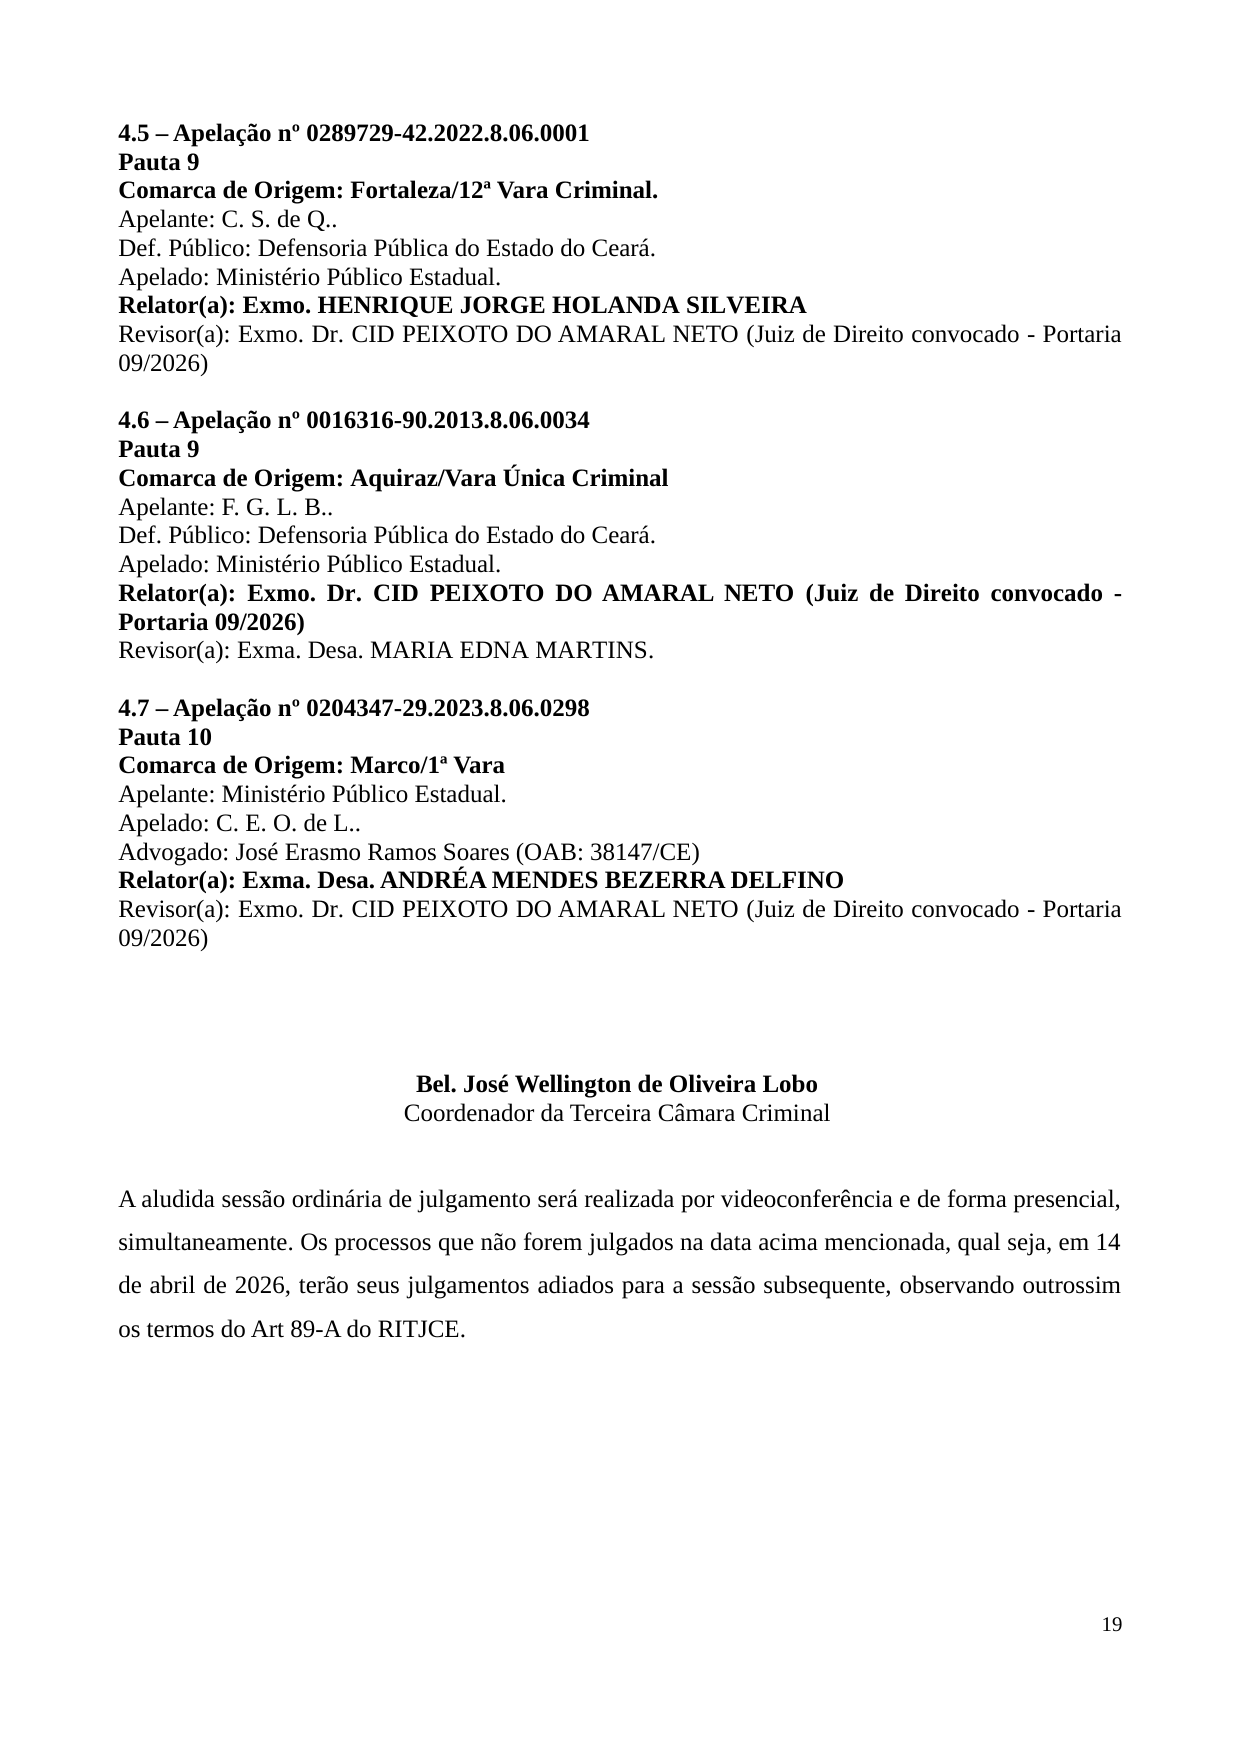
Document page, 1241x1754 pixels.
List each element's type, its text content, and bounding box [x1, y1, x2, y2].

text Pauta 9 [118, 147, 1122, 176]
text Apelante: C. S. de Q.. [118, 204, 1122, 233]
text Revisor(a): Exmo. Dr. CID PEIXOTO DO AMARAL NETO (Juiz de Direito convocado - Portaria 09/2026) [118, 894, 1122, 952]
text Comarca de Origem: Marco/1ª Vara [118, 751, 1122, 779]
text Relator(a): Exma. Desa. ANDRÉA MENDES BEZERRA DELFINO [118, 866, 1122, 894]
text Pauta 10 [118, 722, 1122, 751]
text Bel. José Wellington de Oliveira Lobo [118, 1069, 1122, 1098]
text Revisor(a): Exmo. Dr. CID PEIXOTO DO AMARAL NETO (Juiz de Direito convocado - Portaria 09/2026) [118, 319, 1122, 377]
text Relator(a): Exmo. Dr. CID PEIXOTO DO AMARAL NETO (Juiz de Direito convocado - Portaria 09/2026) [118, 578, 1122, 636]
text 4.6 – Apelação nº 0016316-90.2013.8.06.0034 [118, 406, 1122, 434]
text Comarca de Origem: Aquiraz/Vara Única Criminal [118, 463, 1122, 492]
text Apelante: F. G. L. B.. [118, 492, 1122, 521]
text 4.5 – Apelação nº 0289729-42.2022.8.06.0001 [118, 118, 1122, 147]
text Pauta 9 [118, 434, 1122, 463]
text Def. Público: Defensoria Pública do Estado do Ceará. [118, 233, 1122, 262]
text Revisor(a): Exma. Desa. MARIA EDNA MARTINS. [118, 636, 1122, 664]
text Coordenador da Terceira Câmara Criminal [118, 1098, 1122, 1127]
text Apelado: C. E. O. de L.. [118, 808, 1122, 837]
text 4.7 – Apelação nº 0204347-29.2023.8.06.0298 [118, 693, 1122, 722]
text Advogado: José Erasmo Ramos Soares (OAB: 38147/CE) [118, 837, 1122, 866]
text Apelante: Ministério Público Estadual. [118, 779, 1122, 808]
text Apelado: Ministério Público Estadual. [118, 262, 1122, 291]
text Def. Público: Defensoria Pública do Estado do Ceará. [118, 521, 1122, 549]
text A aludida sessão ordinária de julgamento será realizada por videoconferência e de forma presencial, simultaneamente. Os processos que não forem julgados na data acima mencionada, qual seja, em 14 de abril de 2026, terão seus julgamentos adiados para a sessão subsequente, observando outrossim os termos do Art 89-A do RITJCE. [118, 1184, 1122, 1342]
text Comarca de Origem: Fortaleza/12ª Vara Criminal. [118, 176, 1122, 204]
text Apelado: Ministério Público Estadual. [118, 549, 1122, 578]
text Relator(a): Exmo. HENRIQUE JORGE HOLANDA SILVEIRA [118, 291, 1122, 319]
